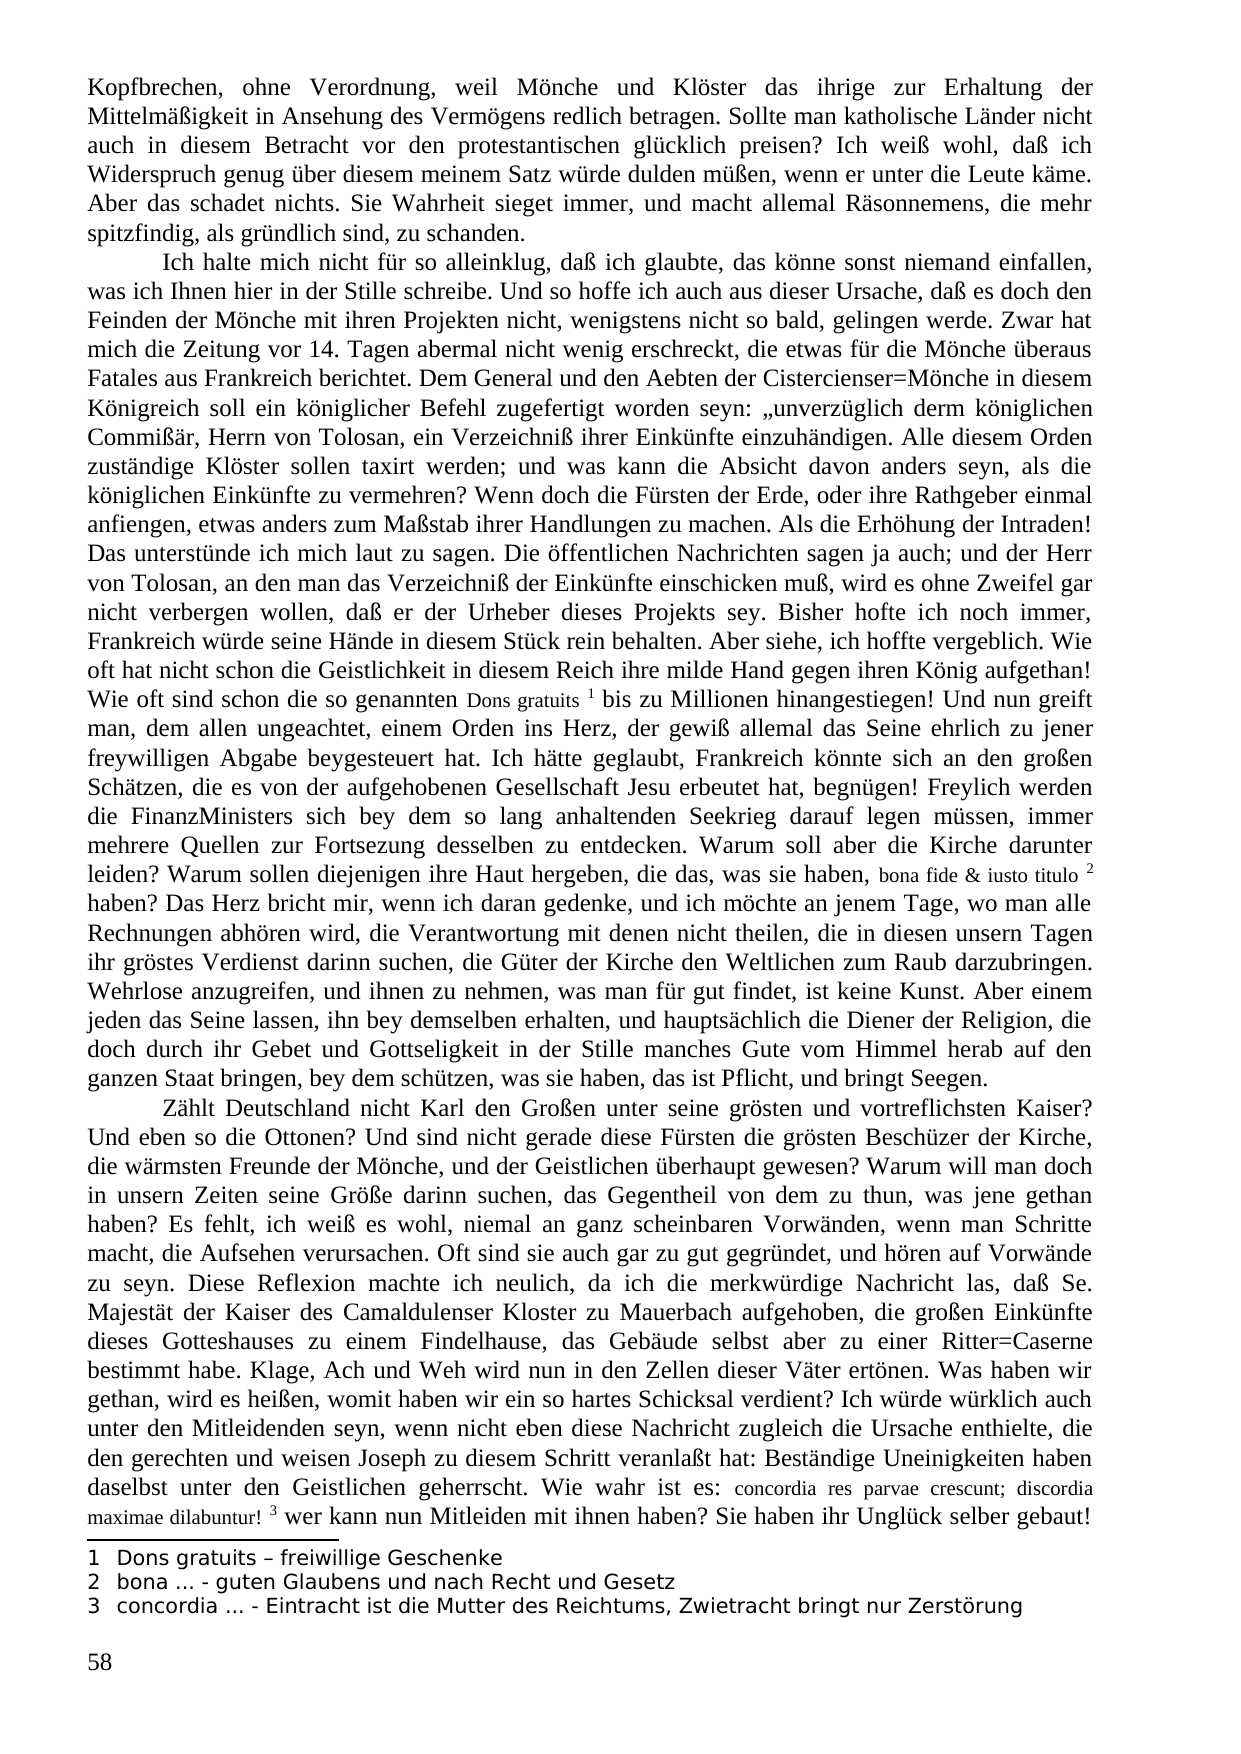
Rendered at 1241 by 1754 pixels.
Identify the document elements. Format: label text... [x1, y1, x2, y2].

text concordia ... - Eintracht ist die Mutter des Reichtums, Zwietracht bringt nur Zerstörung [87, 1594, 1093, 1618]
text Dons gratuits – freiwillige Geschenke [87, 1546, 1093, 1570]
text Ich halte mich nicht für so alleinklug, daß ich glaubte, das könne sonst niemand einfallen, was ich Ihnen hier in der Stille schreibe. Und so hoffe ich auch aus dieser Ursache, daß es doch den Feinden der Mönche mit ihren Projekten nicht, wenigstens nicht so bald, gelingen werde. Zwar hat mich die Zeitung vor 14. Tagen abermal nicht wenig erschreckt, die etwas für die Mönche überaus Fatales aus Frankreich berichtet. Dem General und den Aebten der Cistercienser=Mönche in diesem Königreich soll ein königlicher Befehl zugefertigt worden seyn: „unverzüglich derm königlichen Commißär, Herrn von Tolosan, ein Verzeichniß ihrer Einkünfte einzuhändigen. Alle diesem Orden zuständige Klöster sollen taxirt werden; und was kann die Absicht davon anders seyn, als die königlichen Einkünfte zu vermehren? Wenn doch die Fürsten der Erde, oder ihre Rathgeber einmal anfiengen, etwas anders zum Maßstab ihrer Handlungen zu machen. Als die Erhöhung der Intraden! Das unterstünde ich mich laut zu sagen. Die öffentlichen Nachrichten sagen ja auch; und der Herr von Tolosan, an den man das Verzeichniß der Einkünfte einschicken muß, wird es ohne Zweifel gar nicht verbergen wollen, daß er der Urheber dieses Projekts sey. Bisher hofte ich noch immer, Frankreich würde seine Hände in diesem Stück rein behalten. Aber siehe, ich hoffte vergeblich. Wie oft hat nicht schon die Geistlichkeit in diesem Reich ihre milde Hand gegen ihren König aufgethan! Wie oft sind schon die so genannten Dons gratuits bis zu Millionen hinangestiegen! Und nun greift man, dem allen ungeachtet, einem Orden ins Herz, der gewiß allemal das Seine ehrlich zu jener freywilligen Abgabe beygesteuert hat. Ich hätte geglaubt, Frankreich könnte sich an den großen Schätzen, die es von der aufgehobenen Gesellschaft Jesu erbeutet hat, begnügen! Freylich werden die FinanzMinisters sich bey dem so lang anhaltenden Seekrieg darauf legen müssen, immer mehrere Quellen zur Fortsezung desselben zu entdecken. Warum soll aber die Kirche darunter leiden? Warum sollen diejenigen ihre Haut hergeben, die das, was sie haben, bona fide & iusto titulo haben? Das Herz bricht mir, wenn ich daran gedenke, und ich möchte an jenem Tage, wo man alle Rechnungen abhören wird, die Verantwortung mit denen nicht theilen, die in diesen unsern Tagen ihr gröstes Verdienst darinn suchen, die Güter der Kirche den Weltlichen zum Raub darzubringen. Wehrlose anzugreifen, und ihnen zu nehmen, was man für gut findet, ist keine Kunst. Aber einem jeden das Seine lassen, ihn bey demselben erhalten, und hauptsächlich die Diener der Religion, die doch durch ihr Gebet und Gottseligkeit in der Stille manches Gute vom Himmel herab auf den ganzen Staat bringen, bey dem schützen, was sie haben, das ist Pflicht, und bringt Seegen. [87, 246, 1093, 1092]
text Zählt Deutschland nicht Karl den Großen unter seine grösten und vortreflichsten Kaiser? Und eben so die Ottonen? Und sind nicht gerade diese Fürsten die grösten Beschüzer der Kirche, die wärmsten Freunde der Mönche, und der Geistlichen überhaupt gewesen? Warum will man doch in unsern Zeiten seine Größe darinn suchen, das Gegentheil von dem zu thun, was jene gethan haben? Es fehlt, ich weiß es wohl, niemal an ganz scheinbaren Vorwänden, wenn man Schritte macht, die Aufsehen verursachen. Oft sind sie auch gar zu gut gegründet, und hören auf Vorwände zu seyn. Diese Reflexion machte ich neulich, da ich die merkwürdige Nachricht las, daß Se. Majestät der Kaiser des Camaldulenser Kloster zu Mauerbach aufgehoben, die großen Einkünfte dieses Gotteshauses zu einem Findelhause, das Gebäude selbst aber zu einer Ritter=Caserne bestimmt habe. Klage, Ach und Weh wird nun in den Zellen dieser Väter ertönen. Was haben wir gethan, wird es heißen, womit haben wir ein so hartes Schicksal verdient? Ich würde würklich auch unter den Mitleidenden seyn, wenn nicht eben diese Nachricht zugleich die Ursache enthielte, die den gerechten und weisen Joseph zu diesem Schritt veranlaßt hat: Beständige Uneinigkeiten haben daselbst unter den Geistlichen geherrscht. Wie wahr ist es: concordia res parvae crescunt; discordia maximae dilabuntur! wer kann nun Mitleiden mit ihnen haben? Sie haben ihr Unglück selber gebaut! [87, 1092, 1093, 1530]
text bona ... - guten Glaubens und nach Recht und Gesetz [87, 1570, 1093, 1594]
text Kopfbrechen, ohne Verordnung, weil Mönche und Klöster das ihrige zur Erhaltung der Mittelmäßigkeit in Ansehung des Vermögens redlich betragen. Sollte man katholische Länder nicht auch in diesem Betracht vor den protestantischen glücklich preisen? Ich weiß wohl, daß ich Widerspruch genug über diesem meinem Satz würde dulden müßen, wenn er unter die Leute käme. Aber das schadet nichts. Sie Wahrheit sieget immer, und macht allemal Räsonnemens, die mehr spitzfindig, als gründlich sind, zu schanden. [87, 72, 1093, 246]
